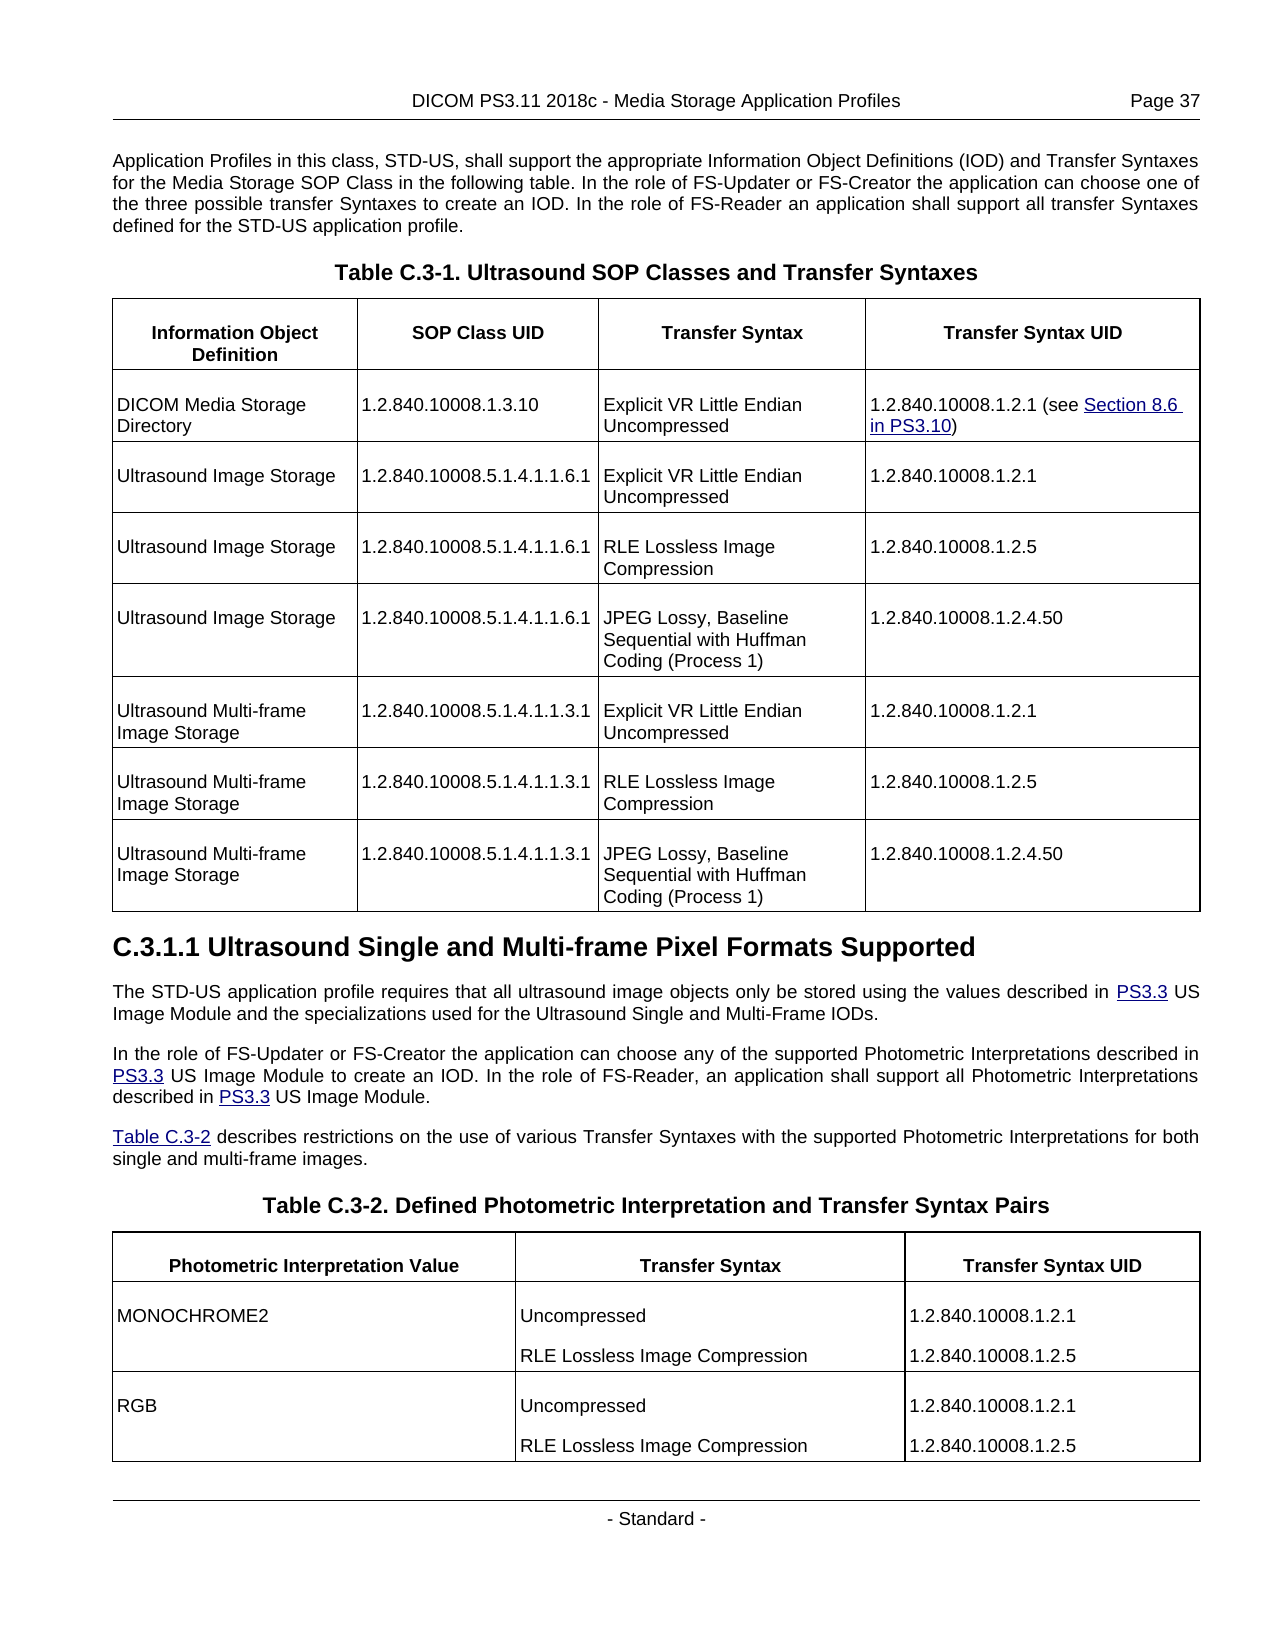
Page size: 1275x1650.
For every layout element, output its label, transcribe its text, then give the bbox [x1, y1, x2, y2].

table_cell 1.2.840.10008.1.2.1 [866, 442, 1199, 512]
table_cell Explicit VR Little Endian Uncompressed [599, 370, 865, 441]
table_cell Ultrasound Multi-frame Image Storage [113, 820, 357, 911]
table_cell 1.2.840.10008.5.1.4.1.1.3.1 [358, 820, 598, 911]
table_cell Ultrasound Multi-frame Image Storage [113, 677, 357, 747]
table_cell 1.2.840.10008.1.3.10 [358, 370, 598, 441]
table_cell Ultrasound Image Storage [113, 513, 357, 583]
table_header Transfer Syntax UID [906, 1233, 1199, 1281]
table_cell JPEG Lossy, Baseline Sequential with Huffman Coding (Process 1) [599, 584, 865, 676]
table_cell Ultrasound Multi-frame Image Storage [113, 748, 357, 818]
table_header Information Object Definition [113, 299, 357, 369]
table_cell Explicit VR Little Endian Uncompressed [599, 442, 865, 512]
table_cell Ultrasound Image Storage [113, 442, 357, 512]
table_cell 1.2.840.10008.5.1.4.1.1.6.1 [358, 442, 598, 512]
text C.3.1.1 Ultrasound Single and Multi-frame Pixel Formats Supported [112, 931, 1200, 962]
table_cell 1.2.840.10008.1.2.1 (see Section 8.6 in PS3.10) [866, 370, 1199, 441]
text The STD-US application profile requires that all ultrasound image objects only be stored using the values described in PS3.3 US Image Module and the specializations used for the Ultrasound Single and Multi-Frame IODs. [112, 981, 1200, 1024]
text Table C.3-2 describes restrictions on the use of various Transfer Syntaxes with the supported Photometric Interpretations for both single and multi-frame images. [112, 1126, 1200, 1169]
text Table C.3-2. Defined Photometric Interpretation and Transfer Syntax Pairs [112, 1192, 1200, 1218]
table_cell 1.2.840.10008.1.2.1 [866, 677, 1199, 747]
table_cell 1.2.840.10008.1.2.5 [866, 513, 1199, 583]
text Table C.3-1. Ultrasound SOP Classes and Transfer Syntaxes [112, 259, 1200, 284]
table_cell DICOM Media Storage Directory [113, 370, 357, 441]
table_cell 1.2.840.10008.1.2.4.50 [866, 820, 1199, 911]
table_cell 1.2.840.10008.1.2.1 1.2.840.10008.1.2.5 [906, 1282, 1199, 1371]
table_cell 1.2.840.10008.5.1.4.1.1.3.1 [358, 677, 598, 747]
table_cell RLE Lossless Image Compression [599, 748, 865, 818]
table_cell 1.2.840.10008.1.2.1 1.2.840.10008.1.2.5 [906, 1372, 1199, 1461]
table_cell Explicit VR Little Endian Uncompressed [599, 677, 865, 747]
table_header Photometric Interpretation Value [113, 1233, 515, 1281]
table_header Transfer Syntax UID [866, 299, 1199, 369]
table_cell JPEG Lossy, Baseline Sequential with Huffman Coding (Process 1) [599, 820, 865, 911]
table_cell 1.2.840.10008.5.1.4.1.1.6.1 [358, 513, 598, 583]
table_cell 1.2.840.10008.5.1.4.1.1.6.1 [358, 584, 598, 676]
table_header Transfer Syntax [516, 1233, 904, 1281]
table_cell RGB [113, 1372, 515, 1461]
table_cell RLE Lossless Image Compression [599, 513, 865, 583]
table_cell 1.2.840.10008.1.2.5 [866, 748, 1199, 818]
table_cell Uncompressed RLE Lossless Image Compression [516, 1372, 904, 1461]
table_cell MONOCHROME2 [113, 1282, 515, 1371]
text In the role of FS-Updater or FS-Creator the application can choose any of the supported Photometric Interpretations described in PS3.3 US Image Module to create an IOD. In the role of FS-Reader, an application shall support all Photometric Interpretations described in PS3.3 US Image Module. [112, 1043, 1200, 1108]
text Application Profiles in this class, STD-US, shall support the appropriate Information Object Definitions (IOD) and Transfer Syntaxes for the Media Storage SOP Class in the following table. In the role of FS-Updater or FS-Creator the application can choose one of the three possible transfer Syntaxes to create an IOD. In the role of FS-Reader an application shall support all transfer Syntaxes defined for the STD-US application profile. [112, 150, 1200, 236]
table_cell Ultrasound Image Storage [113, 584, 357, 676]
table_cell 1.2.840.10008.5.1.4.1.1.3.1 [358, 748, 598, 818]
table_header Transfer Syntax [599, 299, 865, 369]
table_cell Uncompressed RLE Lossless Image Compression [516, 1282, 904, 1371]
table_cell 1.2.840.10008.1.2.4.50 [866, 584, 1199, 676]
table_header SOP Class UID [358, 299, 598, 369]
